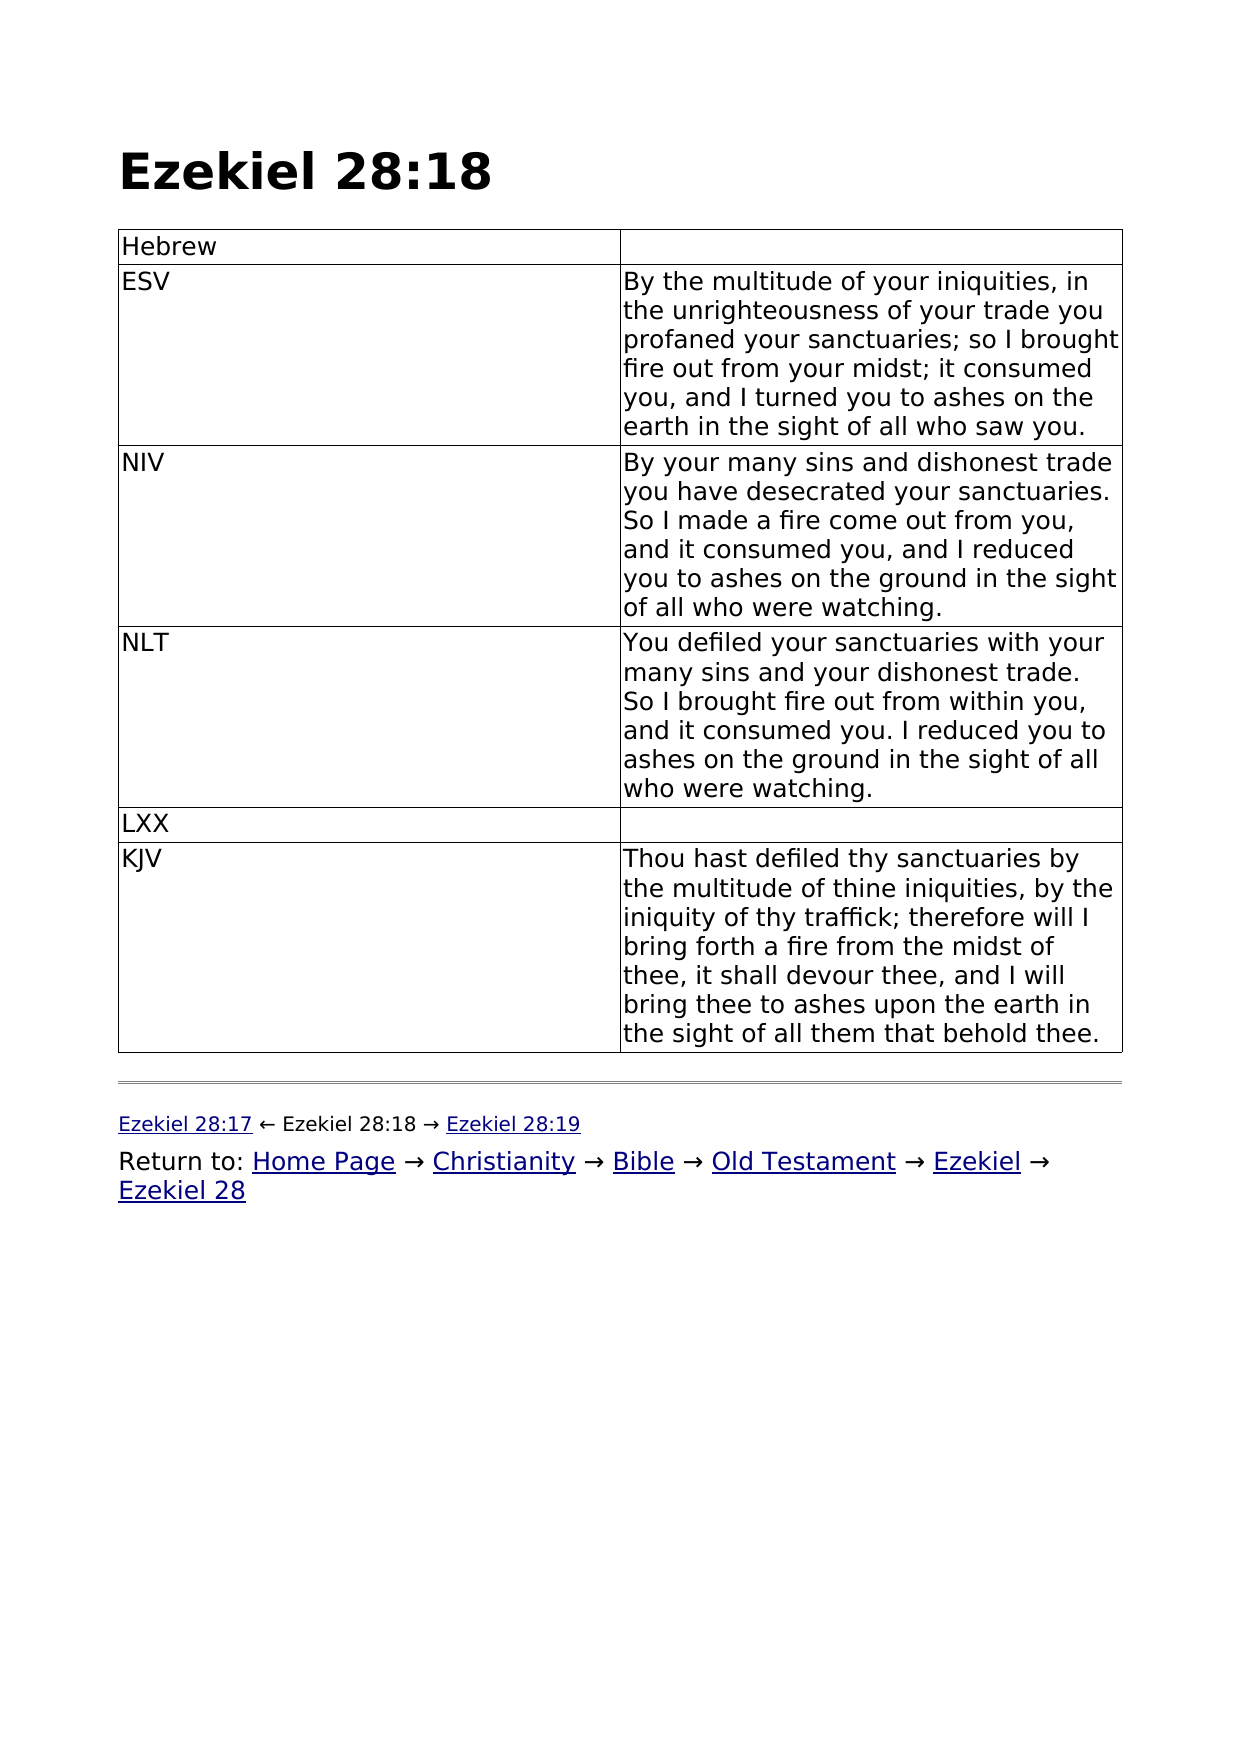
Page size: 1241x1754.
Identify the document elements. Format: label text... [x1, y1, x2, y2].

table_cell ESV [119, 265, 620, 445]
table_header Hebrew [119, 230, 620, 264]
table_cell NLT [119, 627, 620, 807]
table_cell [621, 808, 1122, 842]
table_header [621, 230, 1122, 264]
table_cell By your many sins and dishonest trade you have desecrated your sanctuaries. So I made a fire come out from you, and it consumed you, and I reduced you to ashes on the ground in the sight of all who were watching. [621, 446, 1122, 626]
table_cell LXX [119, 808, 620, 842]
table_cell Thou hast defiled thy sanctuaries by the multitude of thine iniquities, by the iniquity of thy traffick; therefore will I bring forth a fire from the midst of thee, it shall devour thee, and I will bring thee to ashes upon the earth in the sight of all them that behold thee. [621, 843, 1122, 1052]
subtitle Ezekiel 28:18 [118, 143, 1122, 201]
table_cell NIV [119, 446, 620, 626]
table_cell You defiled your sanctuaries with your many sins and your dishonest trade. So I brought fire out from within you, and it consumed you. I reduced you to ashes on the ground in the sight of all who were watching. [621, 627, 1122, 807]
table_cell By the multitude of your iniquities, in the unrighteousness of your trade you profaned your sanctuaries; so I brought fire out from your midst; it consumed you, and I turned you to ashes on the earth in the sight of all who saw you. [621, 265, 1122, 445]
table_cell KJV [119, 843, 620, 1052]
text Ezekiel 28:17 ← Ezekiel 28:18 → Ezekiel 28:19 [118, 1113, 1122, 1147]
text Return to: Home Page → Christianity → Bible → Old Testament → Ezekiel → Ezekiel 28 [118, 1147, 1122, 1205]
